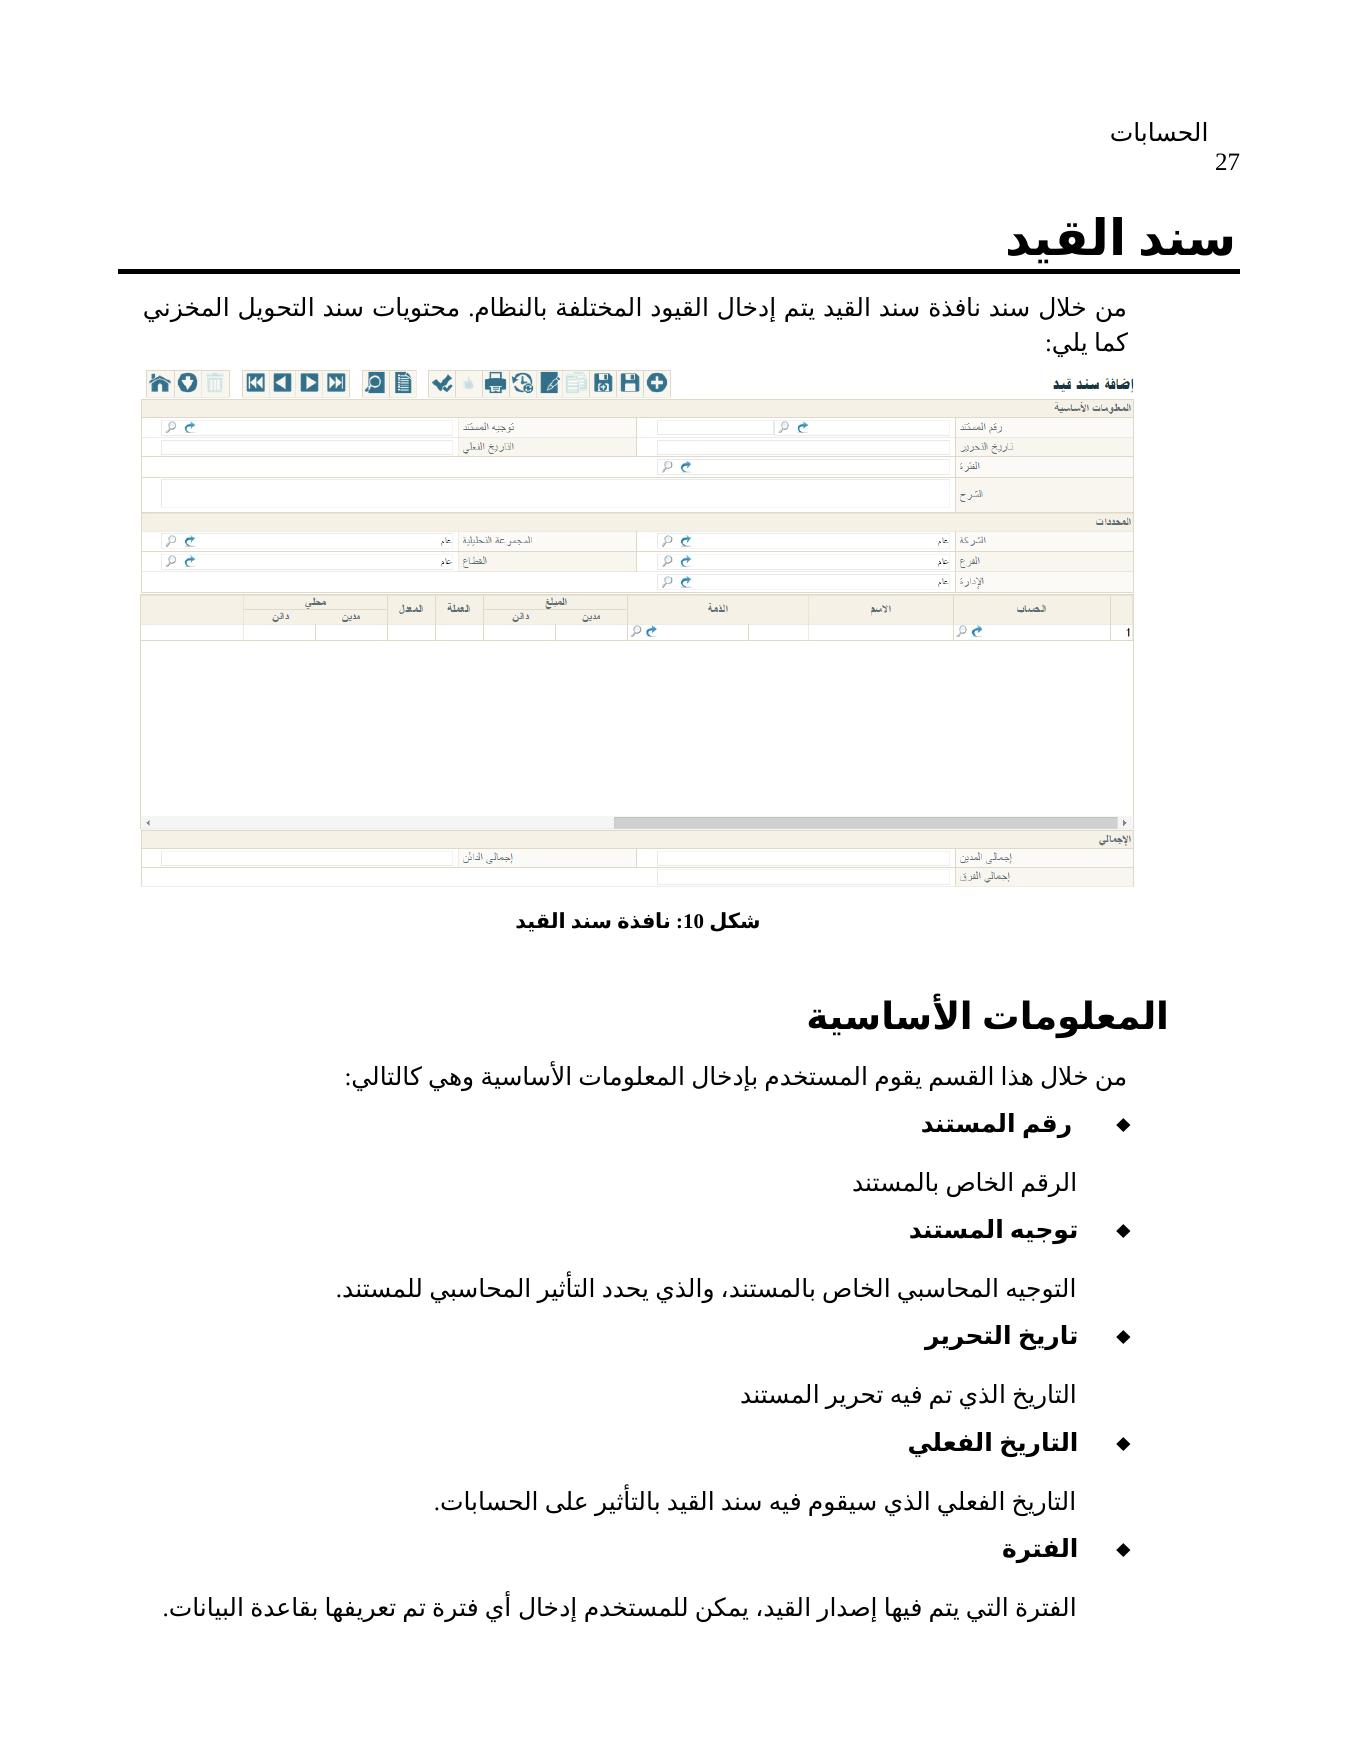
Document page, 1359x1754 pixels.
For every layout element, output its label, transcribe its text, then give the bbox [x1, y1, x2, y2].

text التاريخ الفعلي الذي سيقوم فيه سند القيد بالتأثير على الحسابات. [142, 1480, 1077, 1515]
text سند القيد [118, 206, 1240, 269]
text التوجيه المحاسبي الخاص بالمستند، والذي يحدد التأثير المحاسبي للمستند. [142, 1267, 1077, 1303]
text من خلال هذا القسم يقوم المستخدم بإدخال المعلومات الأساسية وهي كالتالي: [142, 1055, 1128, 1090]
picture [139, 368, 1138, 910]
list التاريخ الفعلي [177, 1421, 1116, 1456]
text الفترة التي يتم فيها إصدار القيد، يمكن للمستخدم إدخال أي فترة تم تعريفها بقاعدة البيانات. [142, 1586, 1077, 1622]
list تاريخ التحرير [177, 1315, 1116, 1350]
list الفترة [177, 1527, 1116, 1563]
list رقم المستند [177, 1102, 1116, 1138]
text من خلال سند نافذة سند القيد يتم إدخال القيود المختلفة بالنظام. محتويات سند التحويل المخزني كما يلي: [142, 286, 1128, 357]
text شكل 10: نافذة سند القيد [131, 375, 1144, 933]
text التاريخ الذي تم فيه تحرير المستند [142, 1374, 1077, 1409]
text المعلومات الأساسية [142, 994, 1169, 1037]
text الرقم الخاص بالمستند [142, 1161, 1077, 1197]
list توجيه المستند [177, 1208, 1116, 1244]
